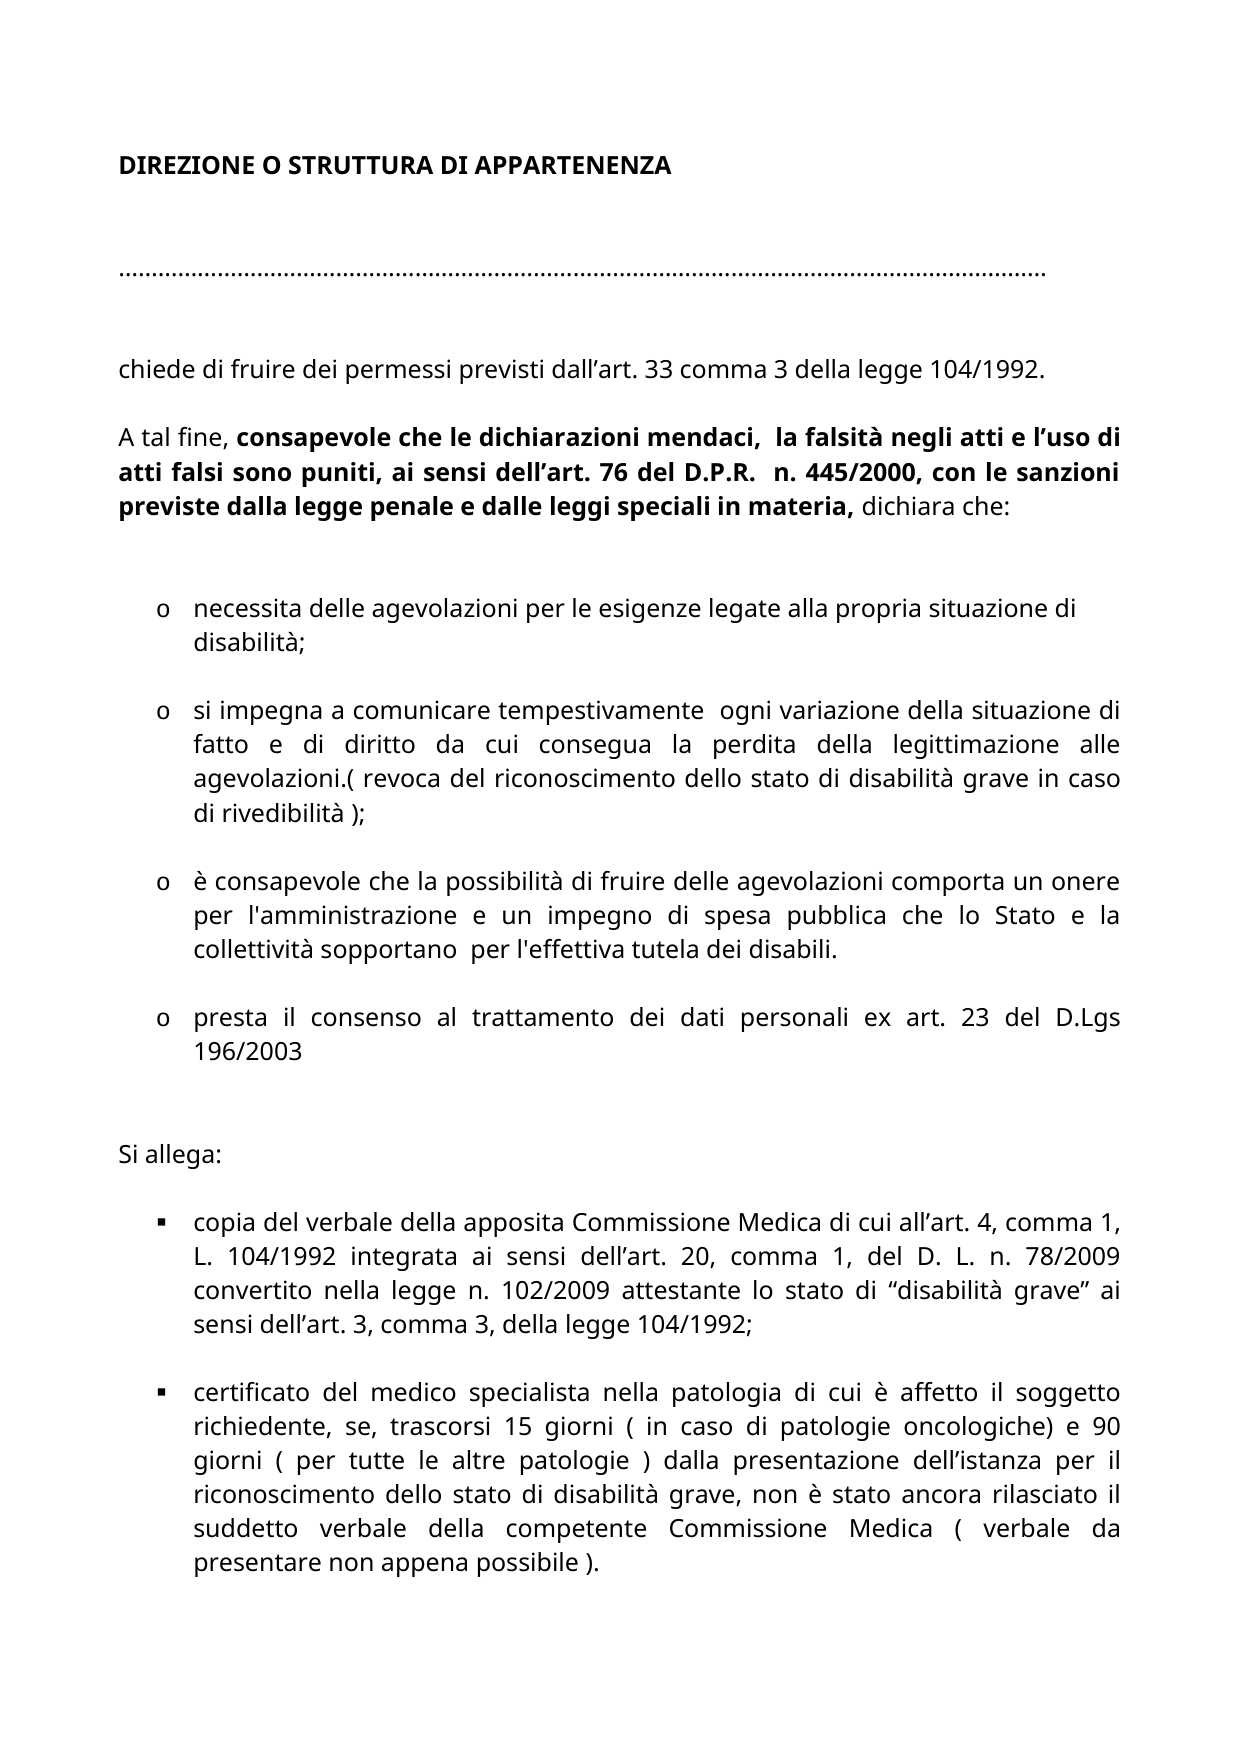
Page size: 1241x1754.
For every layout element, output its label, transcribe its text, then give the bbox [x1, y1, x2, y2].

text Si allega: [118, 1136, 1122, 1170]
list necessita delle agevolazioni per le esigenze legate alla propria situazione di disabilità; [156, 590, 1122, 659]
list copia del verbale della apposita Commissione Medica di cui all’art. 4, comma 1, L. 104/1992 integrata ai sensi dell’art. 20, comma 1, del D. L. n. 78/2009 convertito nella legge n. 102/2009 attestante lo stato di “disabilità grave” ai sensi dell’art. 3, comma 3, della legge 104/1992; [156, 1204, 1122, 1341]
text DIREZIONE O STRUTTURA DI APPARTENENZA [118, 148, 1122, 182]
list si impegna a comunicare tempestivamente ogni variazione della situazione di fatto e di diritto da cui consegua la perdita della legittimazione alle agevolazioni.( revoca del riconoscimento dello stato di disabilità grave in caso di rivedibilità ); [156, 693, 1122, 829]
text A tal fine, consapevole che le dichiarazioni mendaci, la falsità negli atti e l’uso di atti falsi sono puniti, ai sensi dell’art. 76 del D.P.R. n. 445/2000, con le sanzioni previste dalla legge penale e dalle leggi speciali in materia, dichiara che: [118, 420, 1122, 522]
list certificato del medico specialista nella patologia di cui è affetto il soggetto richiedente, se, trascorsi 15 giorni ( in caso di patologie oncologiche) e 90 giorni ( per tutte le altre patologie ) dalla presentazione dell’istanza per il riconoscimento dello stato di disabilità grave, non è stato ancora rilasciato il suddetto verbale della competente Commissione Medica ( verbale da presentare non appena possibile ). [156, 1375, 1122, 1579]
text …………………………………………………………………………………………………………………………… [118, 250, 1122, 284]
list presta il consenso al trattamento dei dati personali ex art. 23 del D.Lgs 196/2003 [156, 1000, 1122, 1068]
text chiede di fruire dei permessi previsti dall’art. 33 comma 3 della legge 104/1992. [118, 352, 1122, 386]
list è consapevole che la possibilità di fruire delle agevolazioni comporta un onere per l'amministrazione e un impegno di spesa pubblica che lo Stato e la collettività sopportano per l'effettiva tutela dei disabili. [156, 863, 1122, 966]
